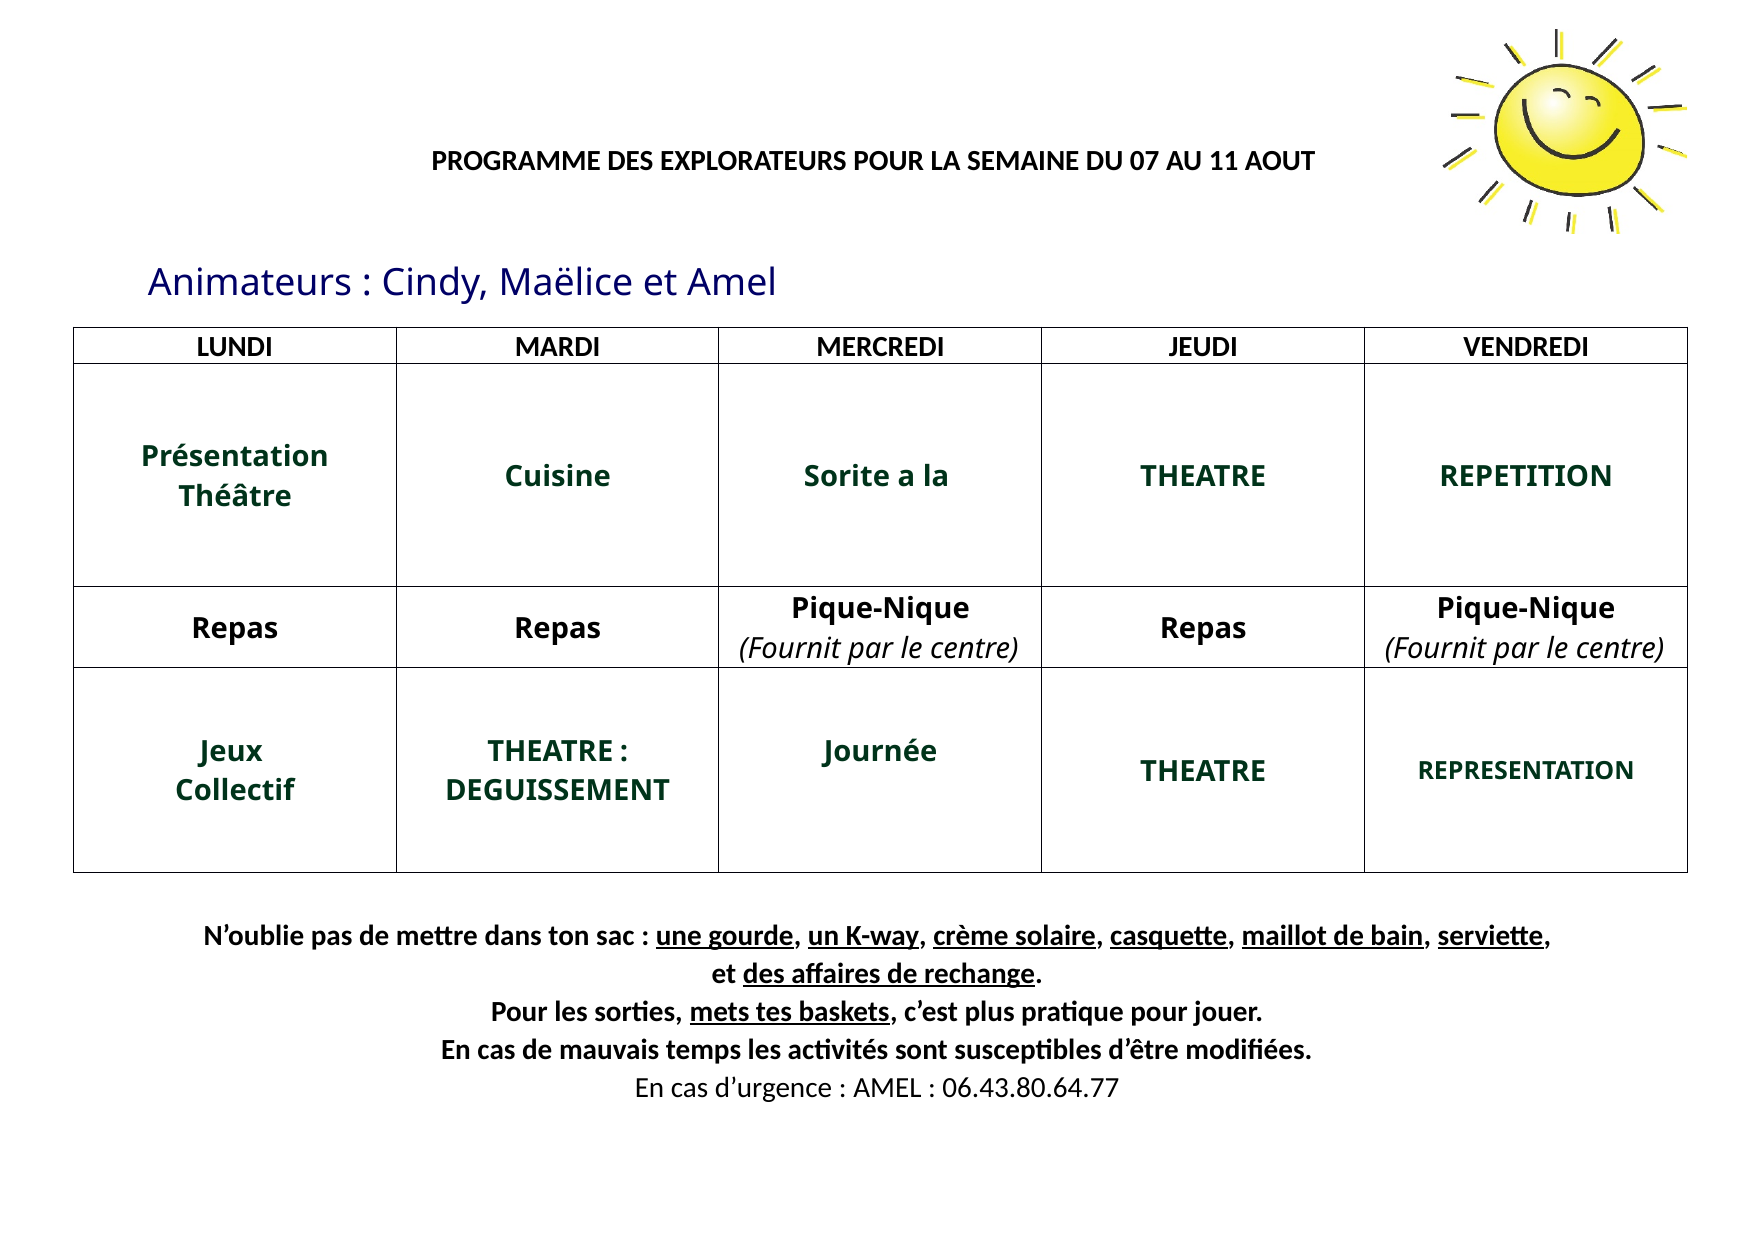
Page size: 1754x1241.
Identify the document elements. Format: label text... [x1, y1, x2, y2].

text Pour les sorties, mets tes baskets, c’est plus pratique pour jouer. [148, 993, 1606, 1028]
text N’oublie pas de mettre dans ton sac : une gourde, un K-way, crème solaire, casquette, maillot de bain, serviette, [148, 917, 1606, 952]
table_cell Pique-Nique (Fournit par le centre) [719, 587, 1041, 667]
table_cell Sorite a la [719, 364, 1041, 586]
table_cell Repas [1042, 587, 1364, 667]
table_cell REPRESENTATION [1365, 668, 1687, 872]
table_header LUNDI [74, 328, 396, 363]
text En cas d’urgence : AMEL : 06.43.80.64.77 [148, 1069, 1606, 1104]
table_header JEUDI [1042, 328, 1364, 363]
text PROGRAMME DES EXPLORATEURS POUR LA SEMAINE DU 07 AU 11 AOUT [148, 142, 1442, 177]
table_cell THEATRE [1042, 364, 1364, 586]
table_header MARDI [397, 328, 718, 363]
table_cell Journée [719, 668, 1041, 872]
text En cas de mauvais temps les activités sont susceptibles d’être modifiées. [148, 1031, 1606, 1066]
table_cell THEATRE [1042, 668, 1364, 872]
table_header MERCREDI [719, 328, 1041, 363]
table_cell THEATRE : DEGUISSEMENT [397, 668, 718, 872]
table_cell REPETITION [1365, 364, 1687, 586]
table_cell Pique-Nique (Fournit par le centre) [1365, 587, 1687, 667]
table_cell Cuisine [397, 364, 718, 586]
table_cell Repas [397, 587, 718, 667]
table_cell Jeux Collectif [74, 668, 396, 872]
table_cell Présentation Théâtre [74, 364, 396, 586]
text et des affaires de rechange. [148, 955, 1606, 990]
table_cell Repas [74, 587, 396, 667]
table_header VENDREDI [1365, 328, 1687, 363]
text Animateurs : Cindy, Maëlice et Amel [148, 255, 1606, 306]
